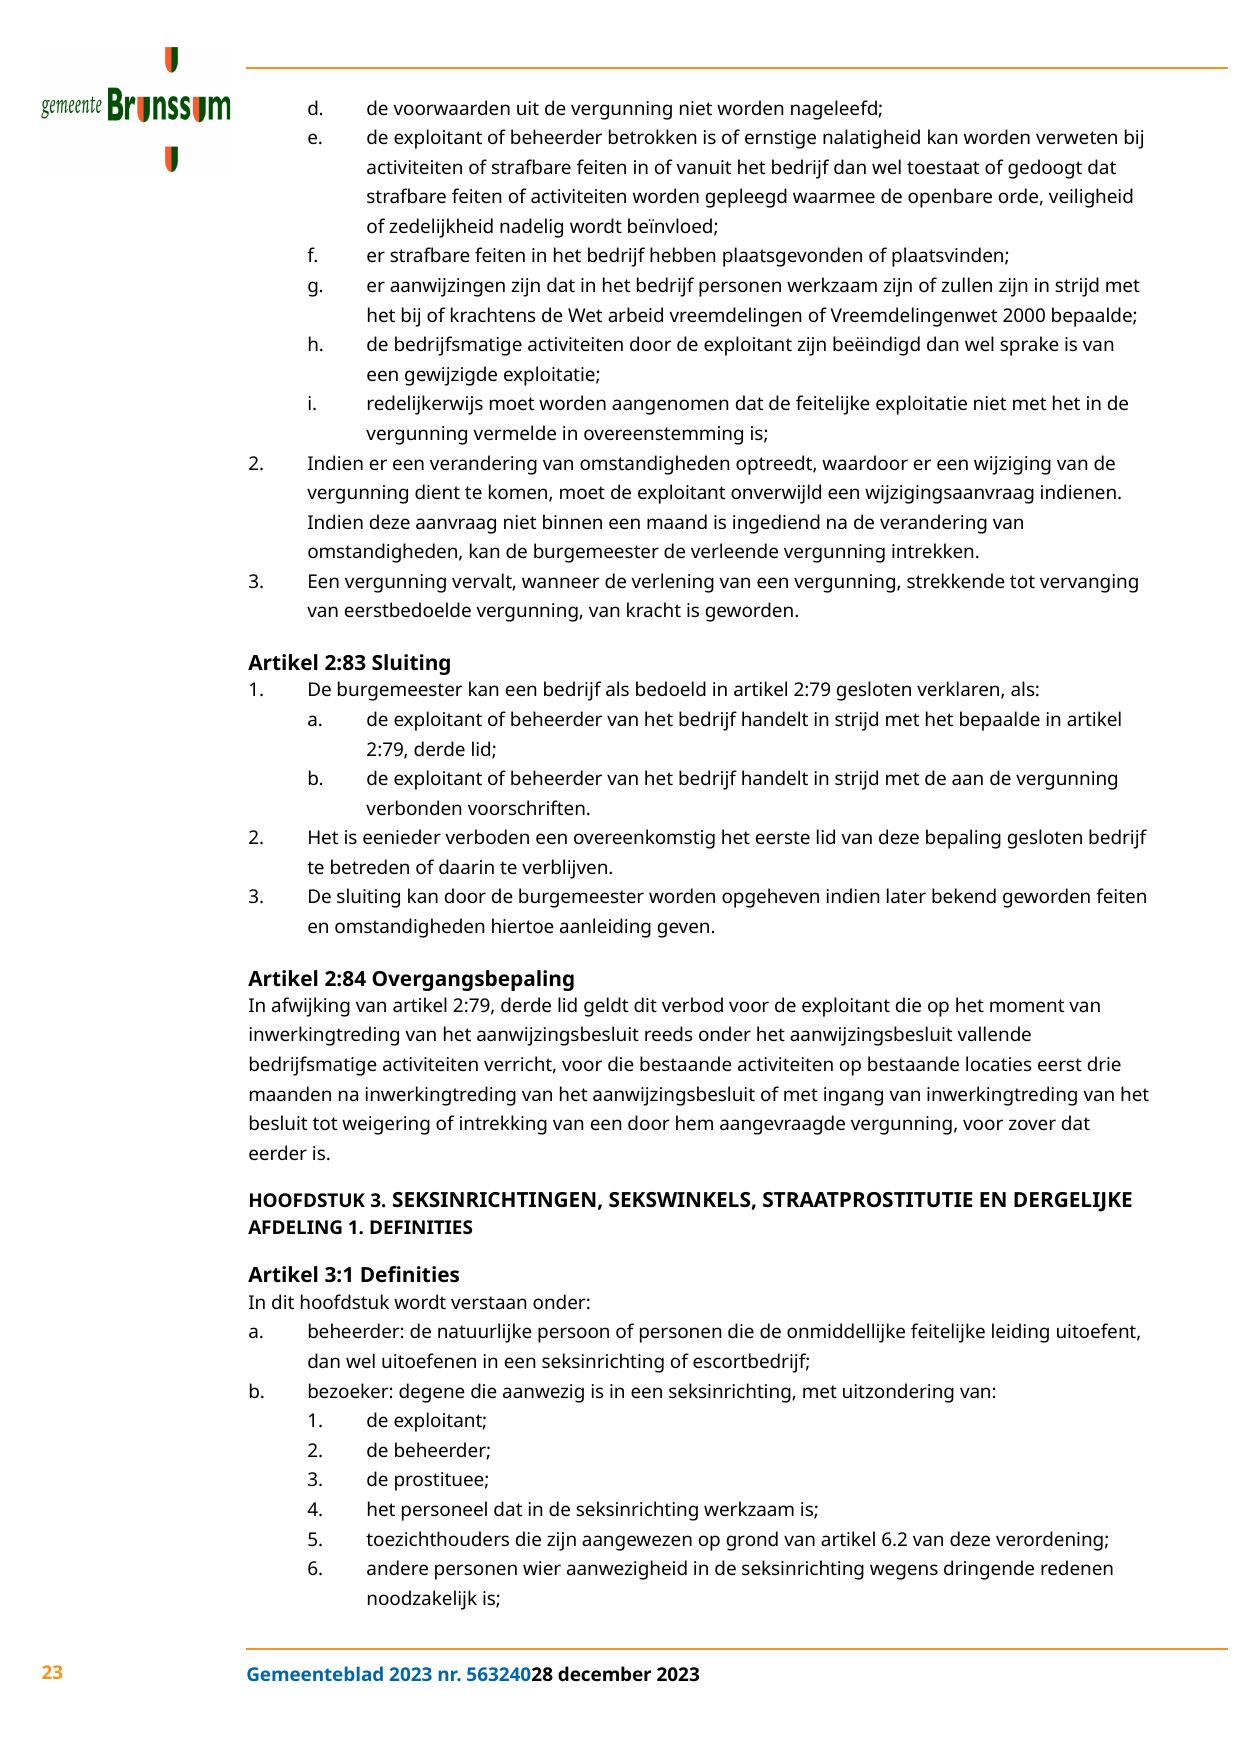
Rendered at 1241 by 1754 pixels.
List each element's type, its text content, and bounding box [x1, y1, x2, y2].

list Het is eenieder verboden een overeenkomstig het eerste lid van deze bepaling gesloten bedrijf te betreden of daarin te verblijven. [248, 824, 1152, 880]
text AFDELING 1. DEFINITIES [248, 1214, 1152, 1240]
text In afwijking van artikel 2:79, derde lid geldt dit verbod voor de exploitant die op het moment van inwerkingtreding van het aanwijzingsbesluit reeds onder het aanwijzingsbesluit vallende bedrijfsmatige activiteiten verricht, voor die bestaande activiteiten op bestaande locaties eerst drie maanden na inwerkingtreding van het aanwijzingsbesluit of met ingang van inwerkingtreding van het besluit tot weigering of intrekking van een door hem aangevraagde vergunning, voor zover dat eerder is. [248, 992, 1152, 1166]
list de exploitant of beheerder van het bedrijf handelt in strijd met het bepaalde in artikel 2:79, derde lid; [307, 706, 1152, 761]
list de prostituee; [307, 1467, 1152, 1492]
picture [41, 47, 231, 172]
list de exploitant of beheerder betrokken is of ernstige nalatigheid kan worden verweten bij activiteiten of strafbare feiten in of vanuit het bedrijf dan wel toestaat of gedoogt dat strafbare feiten of activiteiten worden gepleegd waarmee de openbare orde, veiligheid of zedelijkheid nadelig wordt beïnvloed; [307, 124, 1152, 239]
list toezichthouders die zijn aangewezen op grond van artikel 6.2 van deze verordening; [307, 1526, 1152, 1551]
list andere personen wier aanwezigheid in de seksinrichting wegens dringende redenen noodzakelijk is; [307, 1555, 1152, 1611]
text In dit hoofdstuk wordt verstaan onder: [248, 1289, 1152, 1315]
list De sluiting kan door de burgemeester worden opgeheven indien later bekend geworden feiten en omstandigheden hiertoe aanleiding geven. [248, 884, 1152, 939]
list De burgemeester kan een bedrijf als bedoeld in artikel 2:79 gesloten verklaren, als: [248, 677, 1152, 702]
list beheerder: de natuurlijke persoon of personen die de onmiddellijke feitelijke leiding uitoefent, dan wel uitoefenen in een seksinrichting of escortbedrijf; [248, 1319, 1152, 1374]
list de exploitant of beheerder van het bedrijf handelt in strijd met de aan de vergunning verbonden voorschriften. [307, 765, 1152, 821]
list redelijkerwijs moet worden aangenomen dat de feitelijke exploitatie niet met het in de vergunning vermelde in overeenstemming is; [307, 391, 1152, 446]
list de beheerder; [307, 1437, 1152, 1463]
list bezoeker: degene die aanwezig is in een seksinrichting, met uitzondering van: [248, 1378, 1152, 1403]
text Artikel 3:1 Definities [248, 1261, 1152, 1289]
list het personeel dat in de seksinrichting werkzaam is; [307, 1496, 1152, 1522]
list er aanwijzingen zijn dat in het bedrijf personen werkzaam zijn of zullen zijn in strijd met het bij of krachtens de Wet arbeid vreemdelingen of Vreemdelingenwet 2000 bepaalde; [307, 272, 1152, 328]
text Artikel 2:83 Sluiting [248, 648, 1152, 677]
text Artikel 2:84 Overgangsbepaling [248, 964, 1152, 992]
list de exploitant; [307, 1407, 1152, 1433]
list de bedrijfsmatige activiteiten door de exploitant zijn beëindigd dan wel sprake is van een gewijzigde exploitatie; [307, 331, 1152, 387]
list er strafbare feiten in het bedrijf hebben plaatsgevonden of plaatsvinden; [307, 243, 1152, 268]
list Een vergunning vervalt, wanneer de verlening van een vergunning, strekkende tot vervanging van eerstbedoelde vergunning, van kracht is geworden. [248, 568, 1152, 623]
list Indien er een verandering van omstandigheden optreedt, waardoor er een wijziging van de vergunning dient te komen, moet de exploitant onverwijld een wijzigingsaanvraag indienen. Indien deze aanvraag niet binnen een maand is ingediend na de verandering van omstandigheden, kan de burgemeester de verleende vergunning intrekken. [248, 450, 1152, 564]
text HOOFDSTUK 3. SEKSINRICHTINGEN, SEKSWINKELS, STRAATPROSTITUTIE EN DERGELIJKE [248, 1186, 1152, 1214]
list de voorwaarden uit de vergunning niet worden nageleefd; [307, 95, 1152, 121]
